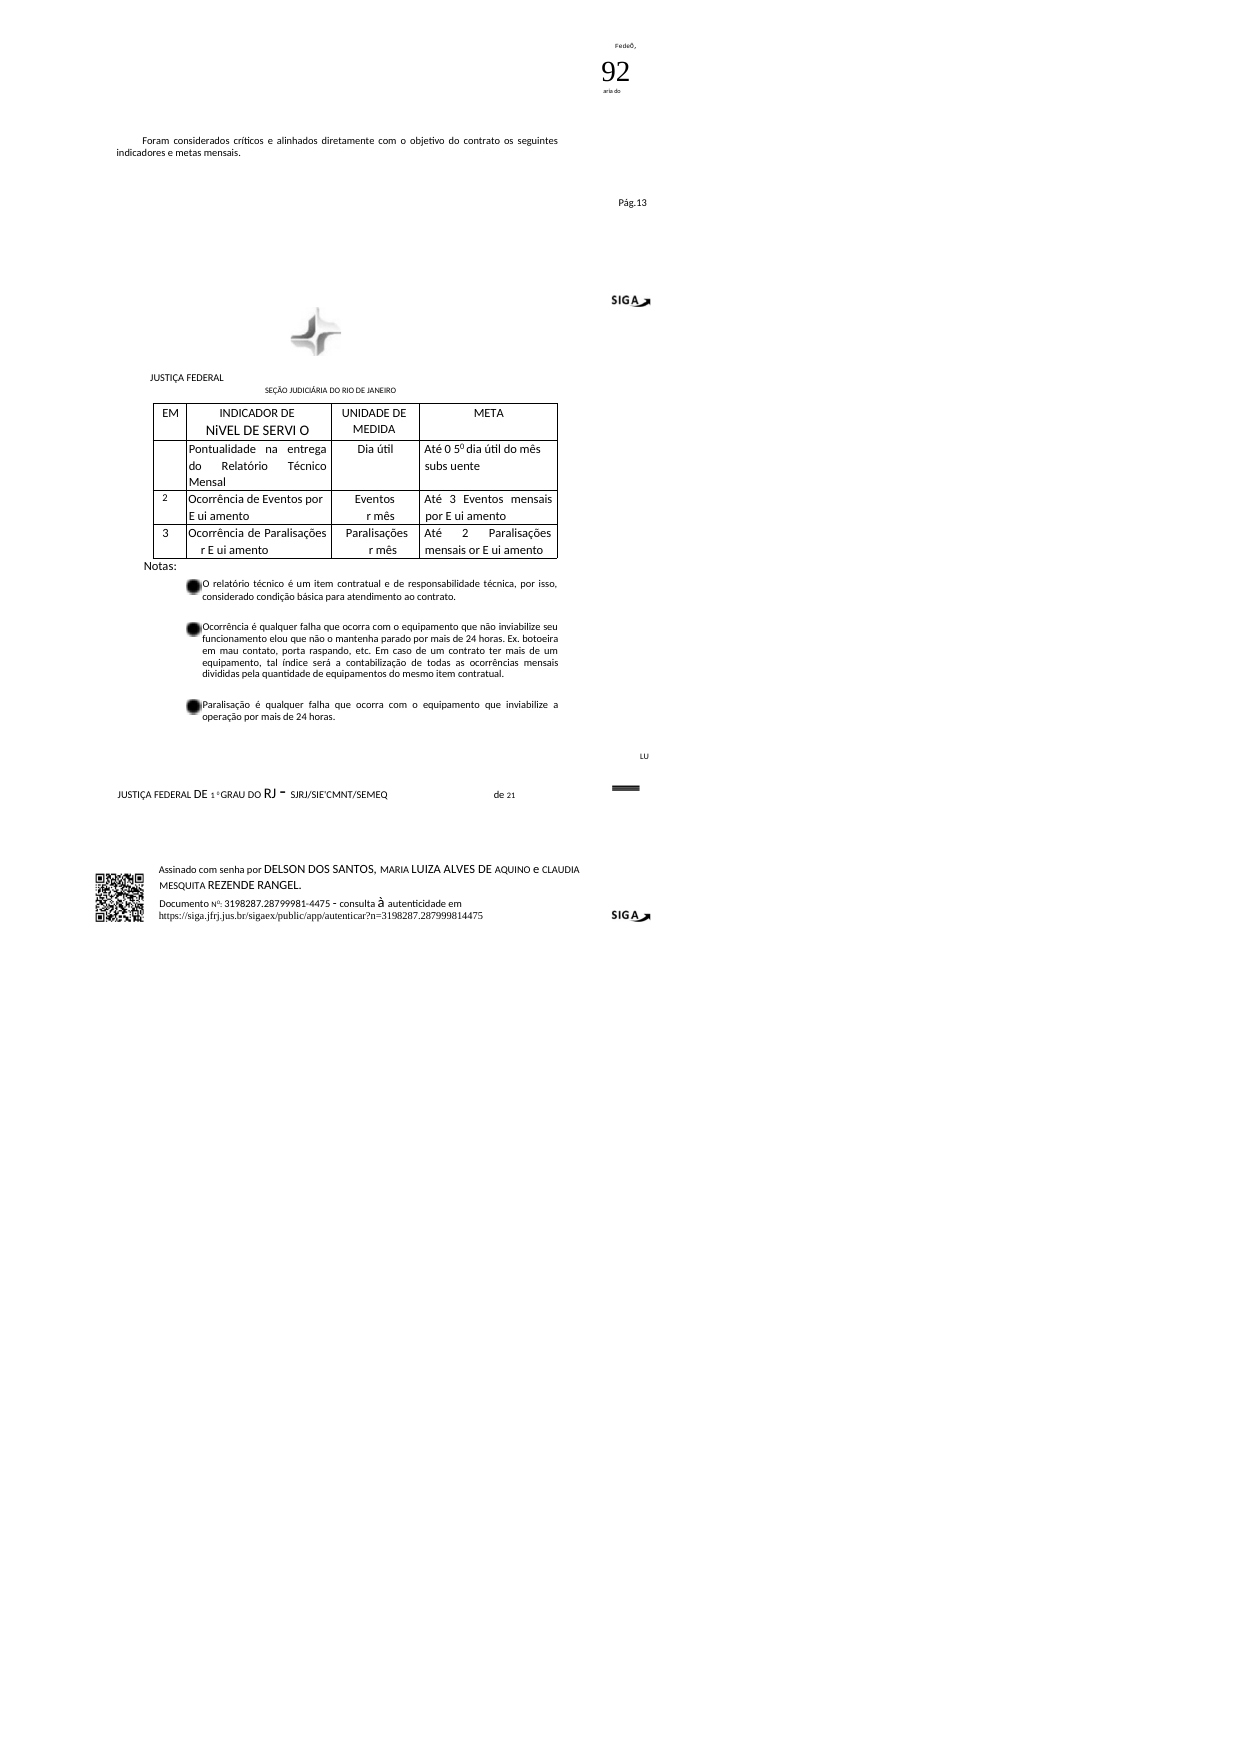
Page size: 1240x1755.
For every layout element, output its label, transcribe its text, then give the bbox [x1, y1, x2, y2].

table_cell Até 3 Eventos mensais por E ui amento [420, 491, 557, 524]
table_cell Pontualidade na entrega do Relatório Técnico Mensal [187, 441, 331, 490]
table_cell 3 [154, 525, 186, 558]
text Foram considerados críticos e alinhados diretamente com o objetivo do contrato os seguintes indicadores e metas mensais. [116, 136, 559, 159]
table_cell Ocorrência de Paralisações r E ui amento [187, 525, 331, 558]
table_header EM [154, 404, 186, 440]
table_cell 2 [154, 491, 186, 524]
text Pág.13 [150, 196, 649, 209]
table_cell Paralisações r mês [332, 525, 419, 558]
table_cell Dia útil [332, 441, 419, 490]
table_header INDICADOR DE NiVEL DE SERVI O [187, 404, 331, 440]
text Notas: [143, 558, 997, 574]
table_cell Ocorrência de Eventos por E ui amento [187, 491, 331, 524]
list O relatório técnico é um item contratual e de responsabilidade técnica, por isso, considerado condição básica para atendimento ao contrato. [159, 575, 559, 603]
table_cell Até 2 Paralisações mensais or E ui amento [420, 525, 557, 558]
table_header UNIDADE DE MEDIDA [332, 404, 419, 440]
list Ocorrência é qualquer falha que ocorra com o equipamento que não inviabilize seu funcionamento elou que não o mantenha parado por mais de 24 horas. Ex. botoeira em mau contato, porta raspando, etc. Em caso de um contrato ter mais de um equipamento, tal índice será a contabilização de todas as ocorrências mensais divididas pela quantidade de equipamentos do mesmo item contratual. [159, 618, 559, 680]
text JUSTIÇA FEDERAL [150, 372, 559, 383]
list Paralisação é qualquer falha que ocorra com o equipamento que inviabilize a operação por mais de 24 horas. [159, 695, 559, 723]
subtitle SEÇÃO JUDICIÁRIA DO RIO DE JANEIRO [150, 386, 511, 396]
table_cell Eventos r mês [332, 491, 419, 524]
table_header META [420, 404, 557, 440]
table_cell Até 0 50 dia útil do mês subs uente [420, 441, 557, 490]
table_cell [154, 441, 186, 490]
